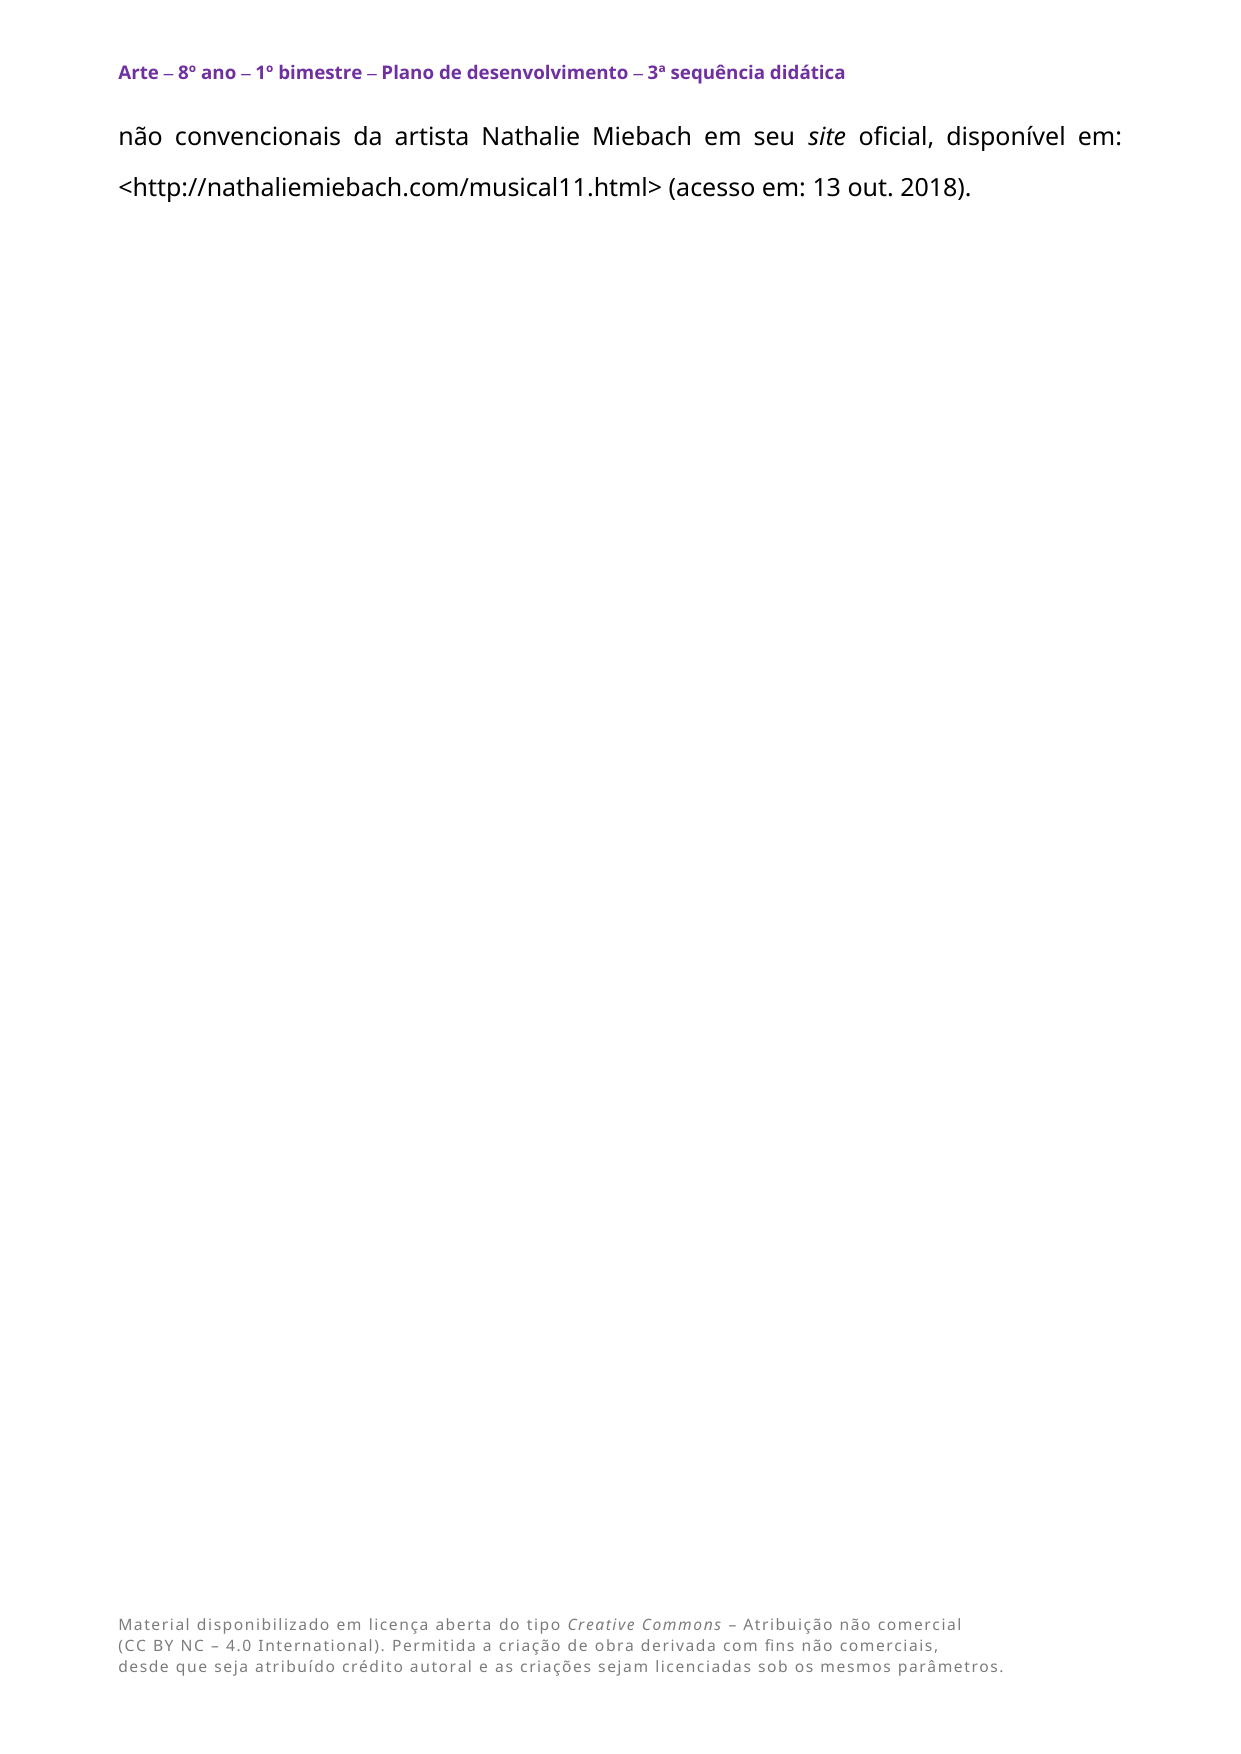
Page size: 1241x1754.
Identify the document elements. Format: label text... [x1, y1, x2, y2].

text não convencionais da artista Nathalie Miebach em seu site oficial, disponível em: <http://nathaliemiebach.com/musical11.html> (acesso em: 13 out. 2018). [118, 119, 1122, 204]
